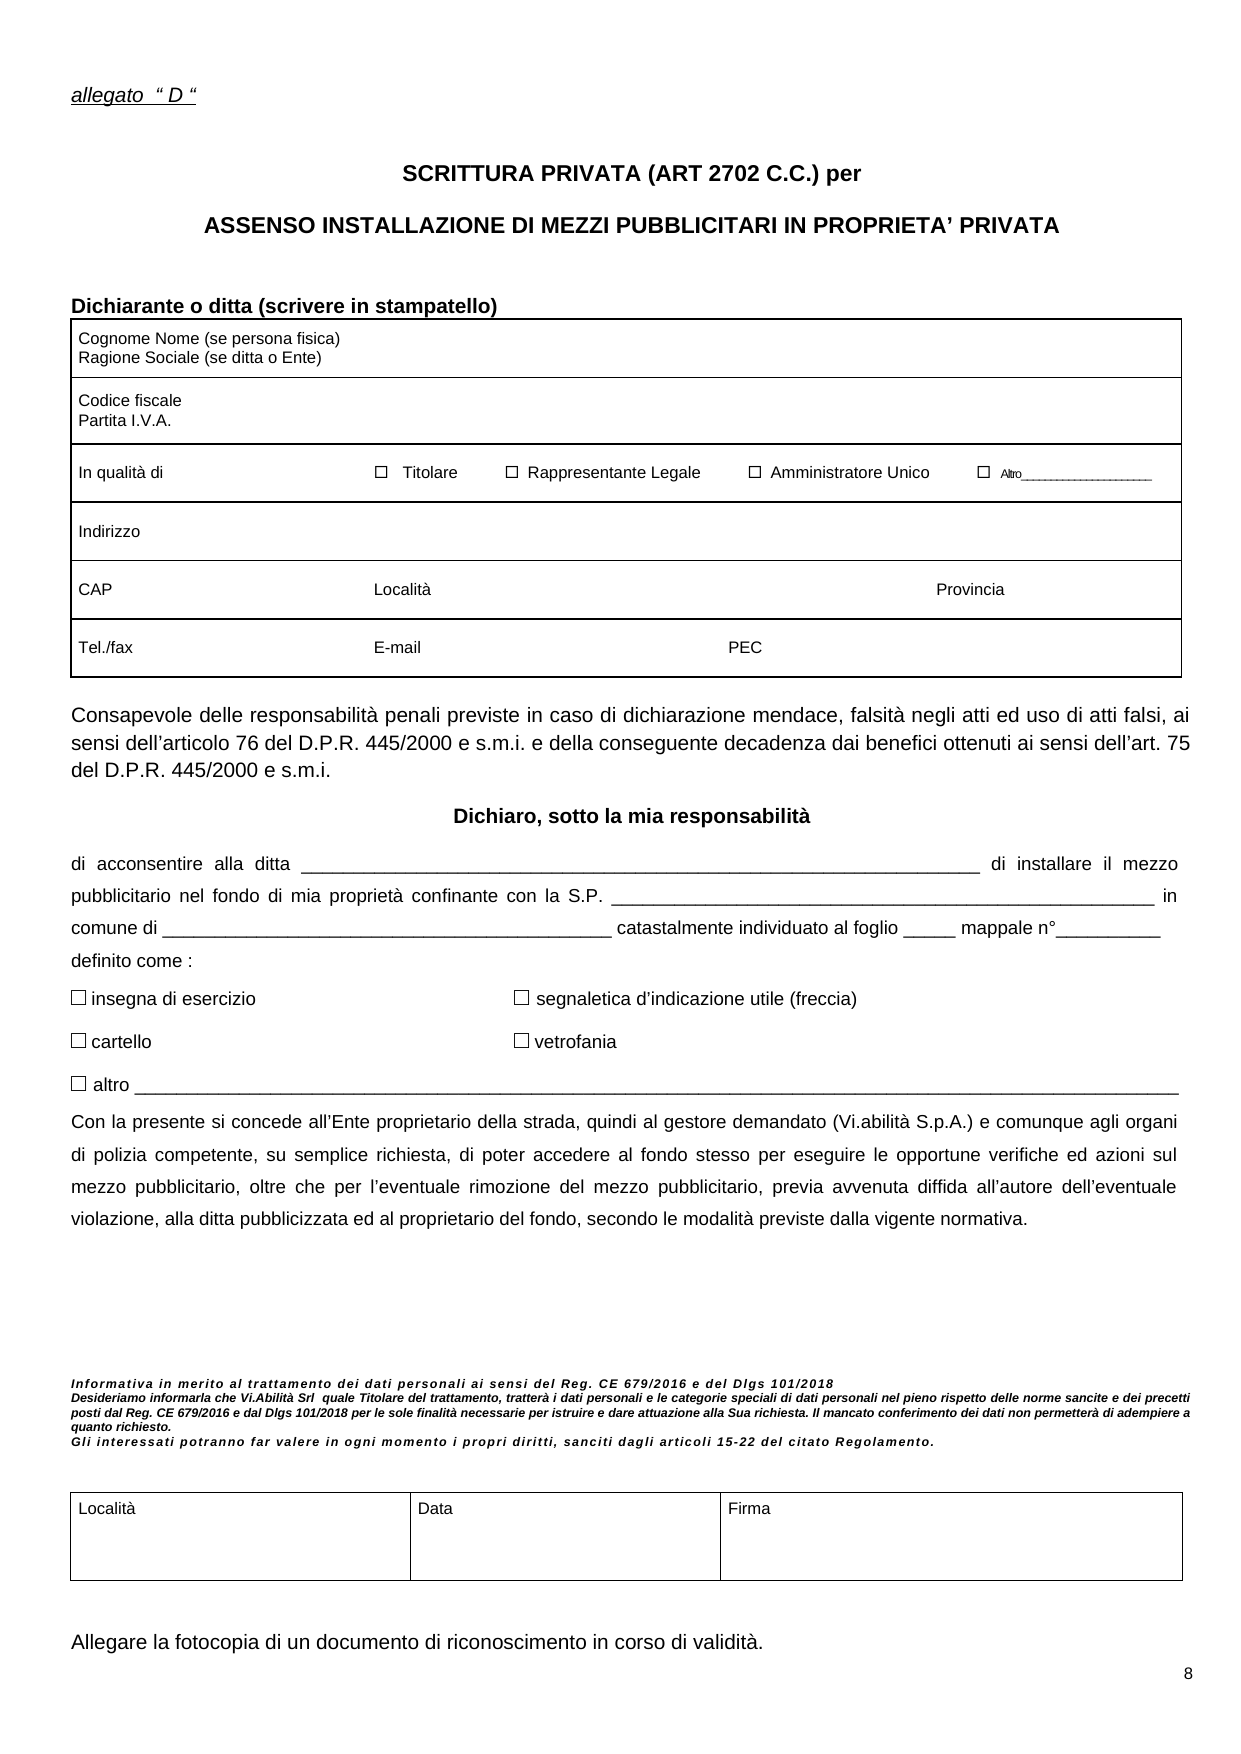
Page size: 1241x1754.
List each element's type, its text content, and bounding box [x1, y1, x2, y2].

text □ cartello □ vetrofania [71, 1025, 1178, 1053]
table_cell Località [366, 561, 449, 618]
table_header Firma [721, 1493, 1182, 1580]
text □ insegna di esercizio □ segnaletica d’indicazione utile (freccia) [71, 982, 1178, 1010]
table_cell Provincia [929, 561, 1017, 618]
subtitle ASSENSO INSTALLAZIONE DI MEZZI PUBBLICITARI IN PROPRIETA’ PRIVATA [71, 212, 1193, 239]
text □ altro ____________________________________________________________________________________________________ [71, 1068, 1193, 1097]
table_cell In qualità di [72, 445, 366, 501]
table_cell Indirizzo [72, 503, 366, 559]
text Allegare la fotocopia di un documento di riconoscimento in corso di validità. [71, 1608, 1193, 1653]
table_cell PEC [721, 620, 785, 676]
table_header Data [411, 1493, 720, 1580]
text definito come : [71, 949, 1178, 971]
text Desideriamo informarla che Vi.Abilità Srl quale Titolare del trattamento, tratterà i dati personali e le categorie speciali di dati personali nel pieno rispetto delle norme sancite e dei precetti posti dal Reg. CE 679/2016 e dal Dlgs 101/2018 per le sole finalità necessarie per istruire e dare attuazione alla Sua richiesta. Il mancato conferimento dei dati non permetterà di adempiere a quanto richiesto. [71, 1391, 1193, 1434]
table_cell  Titolare  Rappresentante Legale  Amministratore Unico  Altro______________________ [366, 445, 1181, 501]
subtitle allegato “ D “ [71, 83, 1193, 107]
table_header Cognome Nome (se persona fisica) Ragione Sociale (se ditta o Ente) [72, 320, 366, 376]
table_cell Codice fiscale Partita I.V.A. [72, 378, 366, 443]
text Con la presente si concede all’Ente proprietario della strada, quindi al gestore demandato (Vi.abilità S.p.A.) e comunque agli organi di polizia competente, su semplice richiesta, di poter accedere al fondo stesso per eseguire le opportune verifiche ed azioni sul mezzo pubblicitario, oltre che per l’eventuale rimozione del mezzo pubblicitario, previa avvenuta diffida all’autore dell’eventuale violazione, alla ditta pubblicizzata ed al proprietario del fondo, secondo le modalità previste dalla vigente normativa. [71, 1111, 1178, 1229]
text di acconsentire alla ditta _________________________________________________________________ di installare il mezzo pubblicitario nel fondo di mia proprietà confinante con la S.P. ____________________________________________________ in comune di ___________________________________________ catastalmente individuato al foglio _____ mappale n°__________ [71, 852, 1178, 939]
table_cell E-mail [366, 620, 449, 676]
table_cell [1018, 561, 1181, 618]
text Dichiarante o ditta (scrivere in stampatello) [71, 291, 1178, 318]
table_header [366, 320, 1181, 376]
table_cell Tel./fax [72, 620, 159, 676]
subtitle SCRITTURA PRIVATA (ART 2702 C.C.) per [71, 160, 1193, 186]
table_cell [159, 620, 366, 676]
subtitle Consapevole delle responsabilità penali previste in caso di dichiarazione mendace, falsità negli atti ed uso di atti falsi, ai sensi dell’articolo 76 del D.P.R. 445/2000 e s.m.i. e della conseguente decadenza dai benefici ottenuti ai sensi dell’art. 75 del D.P.R. 445/2000 e s.m.i. [71, 703, 1193, 782]
table_cell [449, 561, 929, 618]
table_cell [449, 620, 721, 676]
table_cell [366, 503, 1181, 559]
table_cell [366, 378, 1181, 443]
table_cell [785, 620, 1181, 676]
table_cell CAP [72, 561, 130, 618]
table_header Località [71, 1493, 410, 1580]
text Gli interessati potranno far valere in ogni momento i propri diritti, sanciti dagli articoli 15-22 del citato Regolamento. [71, 1434, 1193, 1449]
subtitle Dichiaro, sotto la mia responsabilità [71, 804, 1193, 828]
table_cell [130, 561, 366, 618]
text Informativa in merito al trattamento dei dati personali ai sensi del Reg. CE 679/2016 e del Dlgs 101/2018 [71, 1377, 1193, 1391]
